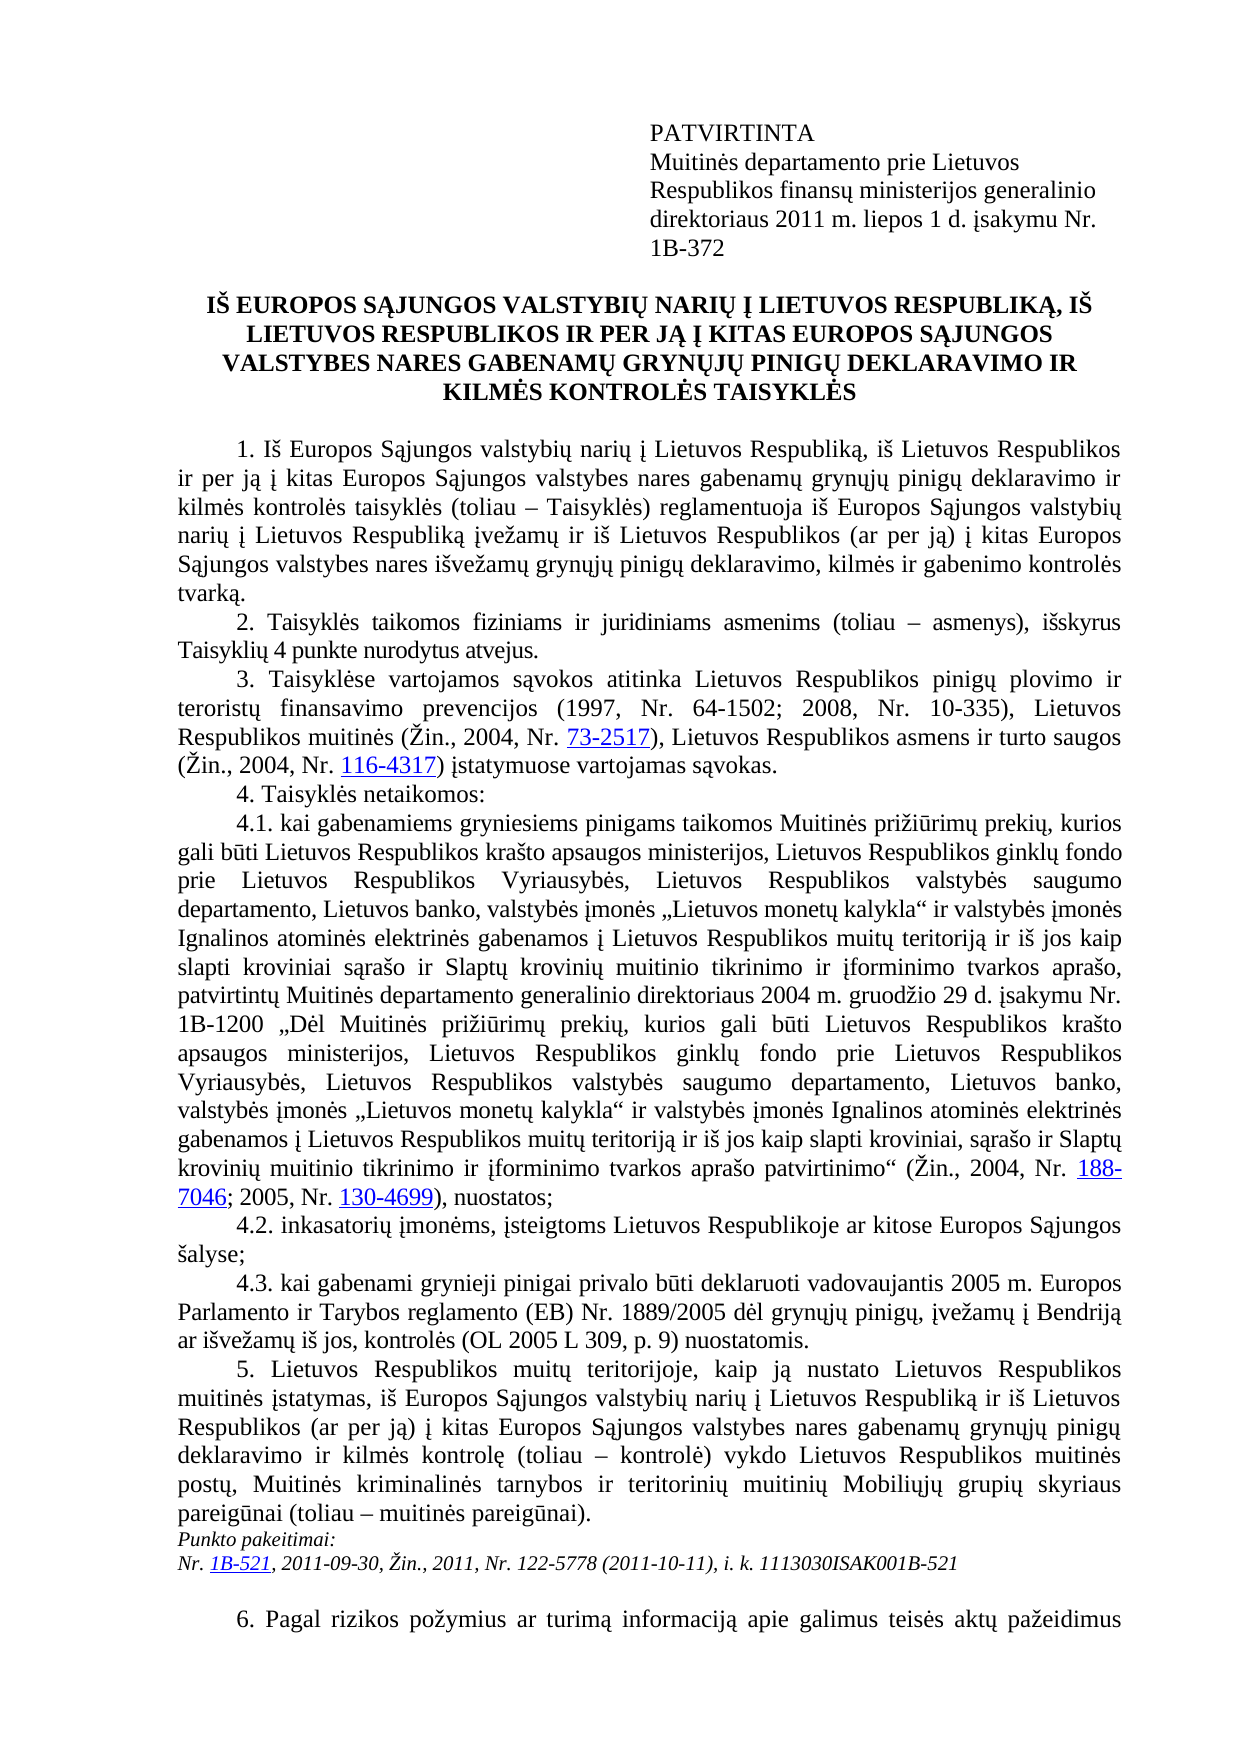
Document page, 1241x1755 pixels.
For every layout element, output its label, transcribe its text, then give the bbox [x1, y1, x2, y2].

text 4. Taisyklės netaikomos: [177, 779, 1122, 808]
text 4.2. inkasatorių įmonėms, įsteigtoms Lietuvos Respublikoje ar kitose Europos Sąjungos šalyse; [177, 1211, 1122, 1268]
text 1. Iš Europos Sąjungos valstybių narių į Lietuvos Respubliką, iš Lietuvos Respublikos ir per ją į kitas Europos Sąjungos valstybes nares gabenamų grynųjų pinigų deklaravimo ir kilmės kontrolės taisyklės (toliau – Taisyklės) reglamentuoja iš Europos Sąjungos valstybių narių į Lietuvos Respubliką įvežamų ir iš Lietuvos Respublikos (ar per ją) į kitas Europos Sąjungos valstybes nares išvežamų grynųjų pinigų deklaravimo, kilmės ir gabenimo kontrolės tvarką. [177, 434, 1122, 607]
text 2. Taisyklės taikomos fiziniams ir juridiniams asmenims (toliau – asmenys), išskyrus Taisyklių 4 punkte nurodytus atvejus. [177, 607, 1122, 664]
text IŠ EUROPOS SĄJUNGOS VALSTYBIŲ NARIŲ Į LIETUVOS RESPUBLIKĄ, IŠ LIETUVOS RESPUBLIKOS IR PER JĄ Į KITAS EUROPOS SĄJUNGOS VALSTYBES NARES GABENAMŲ GRYNŲJŲ PINIGŲ DEKLARAVIMO IR KILMĖS KONTROLĖS TAISYKLĖS [177, 291, 1122, 406]
text 5. Lietuvos Respublikos muitų teritorijoje, kaip ją nustato Lietuvos Respublikos muitinės įstatymas, iš Europos Sąjungos valstybių narių į Lietuvos Respubliką ir iš Lietuvos Respublikos (ar per ją) į kitas Europos Sąjungos valstybes nares gabenamų grynųjų pinigų deklaravimo ir kilmės kontrolę (toliau – kontrolė) vykdo Lietuvos Respublikos muitinės postų, Muitinės kriminalinės tarnybos ir teritorinių muitinių Mobiliųjų grupių skyriaus pareigūnai (toliau – muitinės pareigūnai). [177, 1354, 1122, 1527]
text Muitinės departamento prie Lietuvos Respublikos finansų ministerijos generalinio direktoriaus 2011 m. liepos 1 d. įsakymu Nr. 1B-372 [649, 147, 1122, 262]
text PATVIRTINTA [649, 118, 1122, 147]
text 6. Pagal rizikos požymius ar turimą informaciją apie galimus teisės aktų pažeidimus [177, 1604, 1122, 1632]
text 3. Taisyklėse vartojamos sąvokos atitinka Lietuvos Respublikos pinigų plovimo ir teroristų finansavimo prevencijos (1997, Nr. 64-1502; 2008, Nr. 10-335), Lietuvos Respublikos muitinės (Žin., 2004, Nr. 73-2517), Lietuvos Respublikos asmens ir turto saugos (Žin., 2004, Nr. 116-4317) įstatymuose vartojamas sąvokas. [177, 664, 1122, 779]
text Nr. 1B-521, 2011-09-30, Žin., 2011, Nr. 122-5778 (2011-10-11), i. k. 1113030ISAK001B-521 [177, 1551, 1122, 1575]
text Punkto pakeitimai: [177, 1527, 1122, 1551]
text 4.3. kai gabenami grynieji pinigai privalo būti deklaruoti vadovaujantis 2005 m. Europos Parlamento ir Tarybos reglamento (EB) Nr. 1889/2005 dėl grynųjų pinigų, įvežamų į Bendriją ar išvežamų iš jos, kontrolės (OL 2005 L 309, p. 9) nuostatomis. [177, 1268, 1122, 1354]
text 4.1. kai gabenamiems gryniesiems pinigams taikomos Muitinės prižiūrimų prekių, kurios gali būti Lietuvos Respublikos krašto apsaugos ministerijos, Lietuvos Respublikos ginklų fondo prie Lietuvos Respublikos Vyriausybės, Lietuvos Respublikos valstybės saugumo departamento, Lietuvos banko, valstybės įmonės „Lietuvos monetų kalykla“ ir valstybės įmonės Ignalinos atominės elektrinės gabenamos į Lietuvos Respublikos muitų teritoriją ir iš jos kaip slapti kroviniai sąrašo ir Slaptų krovinių muitinio tikrinimo ir įforminimo tvarkos aprašo, patvirtintų Muitinės departamento generalinio direktoriaus 2004 m. gruodžio 29 d. įsakymu Nr. 1B-1200 „Dėl Muitinės prižiūrimų prekių, kurios gali būti Lietuvos Respublikos krašto apsaugos ministerijos, Lietuvos Respublikos ginklų fondo prie Lietuvos Respublikos Vyriausybės, Lietuvos Respublikos valstybės saugumo departamento, Lietuvos banko, valstybės įmonės „Lietuvos monetų kalykla“ ir valstybės įmonės Ignalinos atominės elektrinės gabenamos į Lietuvos Respublikos muitų teritoriją ir iš jos kaip slapti kroviniai, sąrašo ir Slaptų krovinių muitinio tikrinimo ir įforminimo tvarkos aprašo patvirtinimo“ (Žin., 2004, Nr. 188-7046; 2005, Nr. 130-4699), nuostatos; [177, 808, 1122, 1211]
